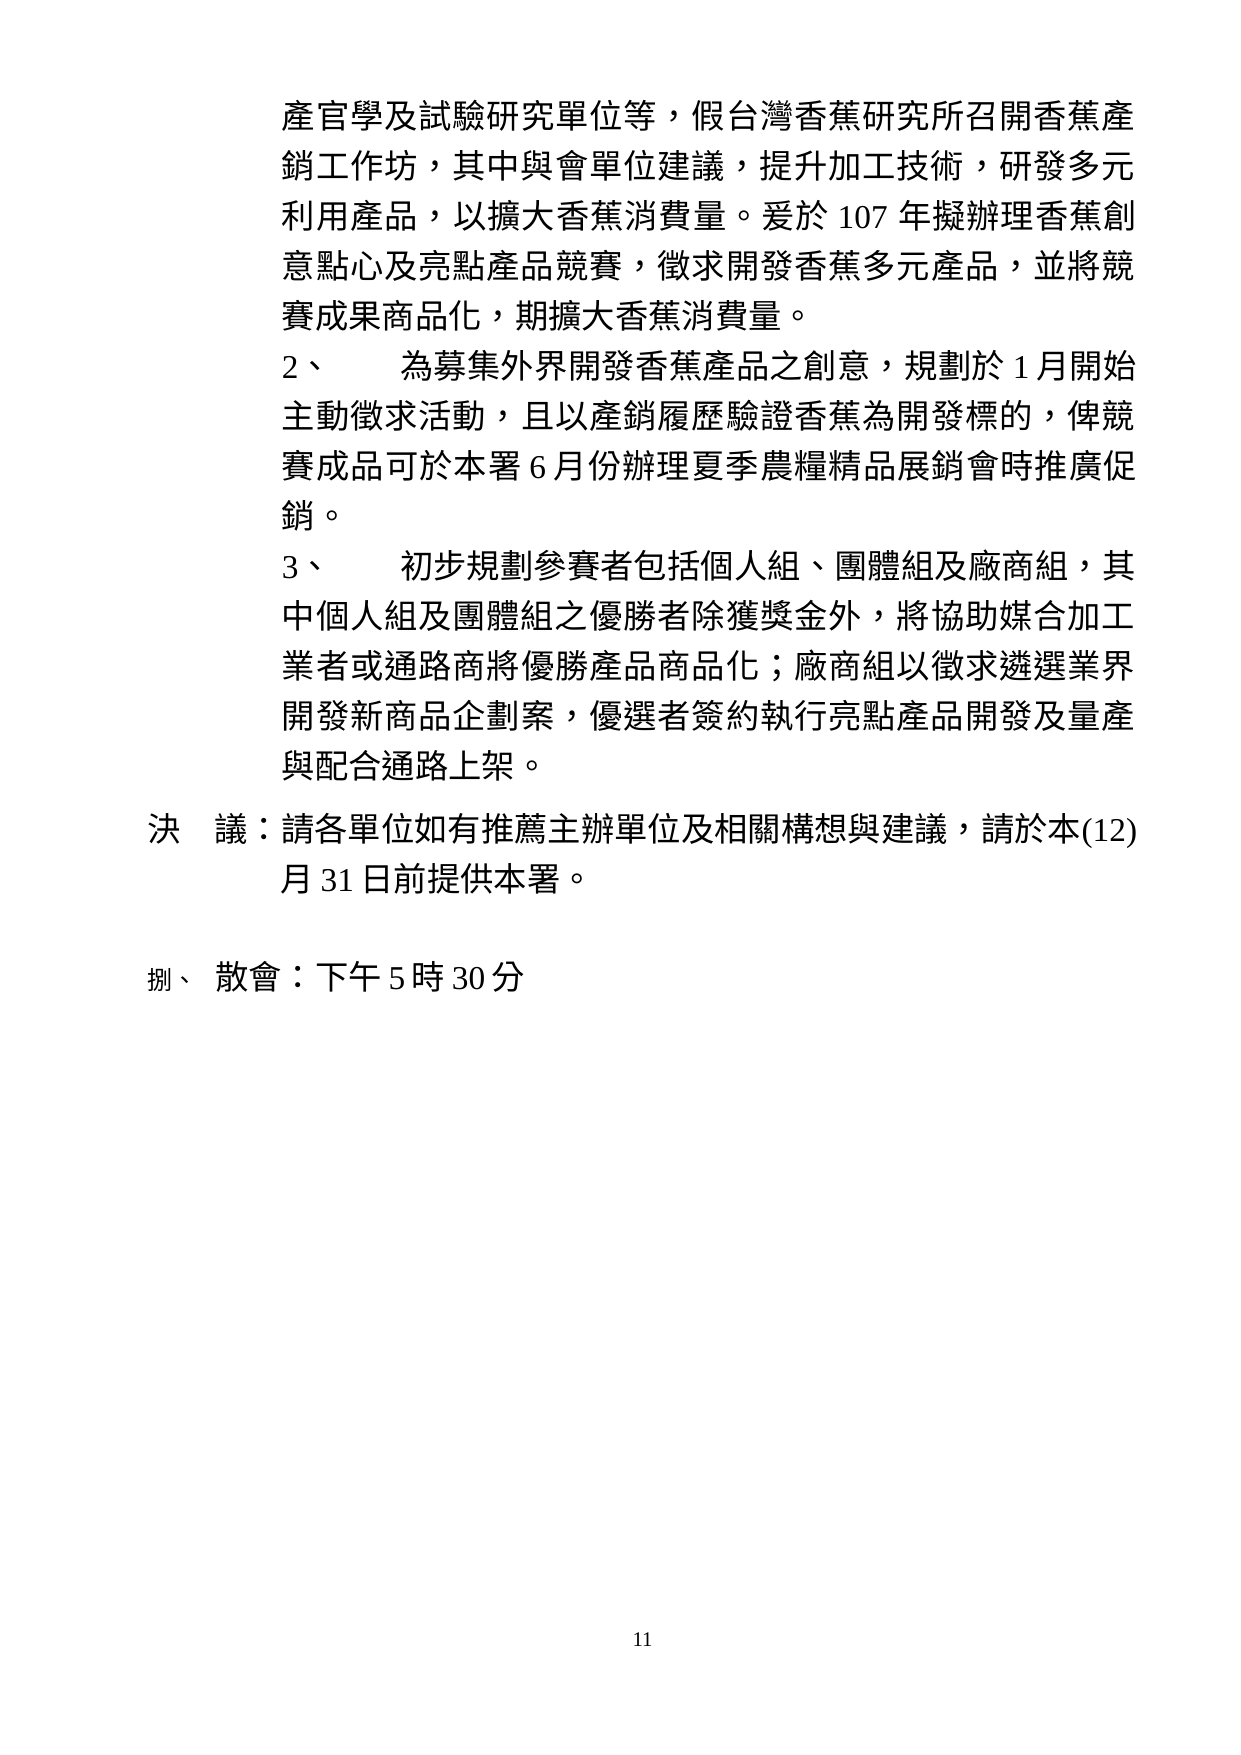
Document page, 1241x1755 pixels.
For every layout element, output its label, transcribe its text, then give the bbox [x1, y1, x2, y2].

list 產官學及試驗研究單位等，假台灣香蕉研究所召開香蕉產銷工作坊，其中與會單位建議，提升加工技術，研發多元利用產品，以擴大香蕉消費量。爰於107 年擬辦理香蕉創意點心及亮點產品競賽，徵求開發香蕉多元產品，並將競賽成果商品化，期擴大香蕉消費量。 [282, 89, 1137, 339]
text 決 議：請各單位如有推薦主辦單位及相關構想與建議，請於本(12)月31日前提供本署。 [148, 801, 1137, 901]
list 散會：下午5時30分 [148, 951, 1137, 999]
list 為募集外界開發香蕉產品之創意，規劃於1月開始主動徵求活動，且以產銷履歷驗證香蕉為開發標的，俾競賽成品可於本署6月份辦理夏季農糧精品展銷會時推廣促銷。 [282, 339, 1137, 539]
list 初步規劃參賽者包括個人組、團體組及廠商組，其中個人組及團體組之優勝者除獲獎金外，將協助媒合加工業者或通路商將優勝產品商品化；廠商組以徵求遴選業界開發新商品企劃案，優選者簽約執行亮點產品開發及量產與配合通路上架。 [282, 539, 1137, 789]
